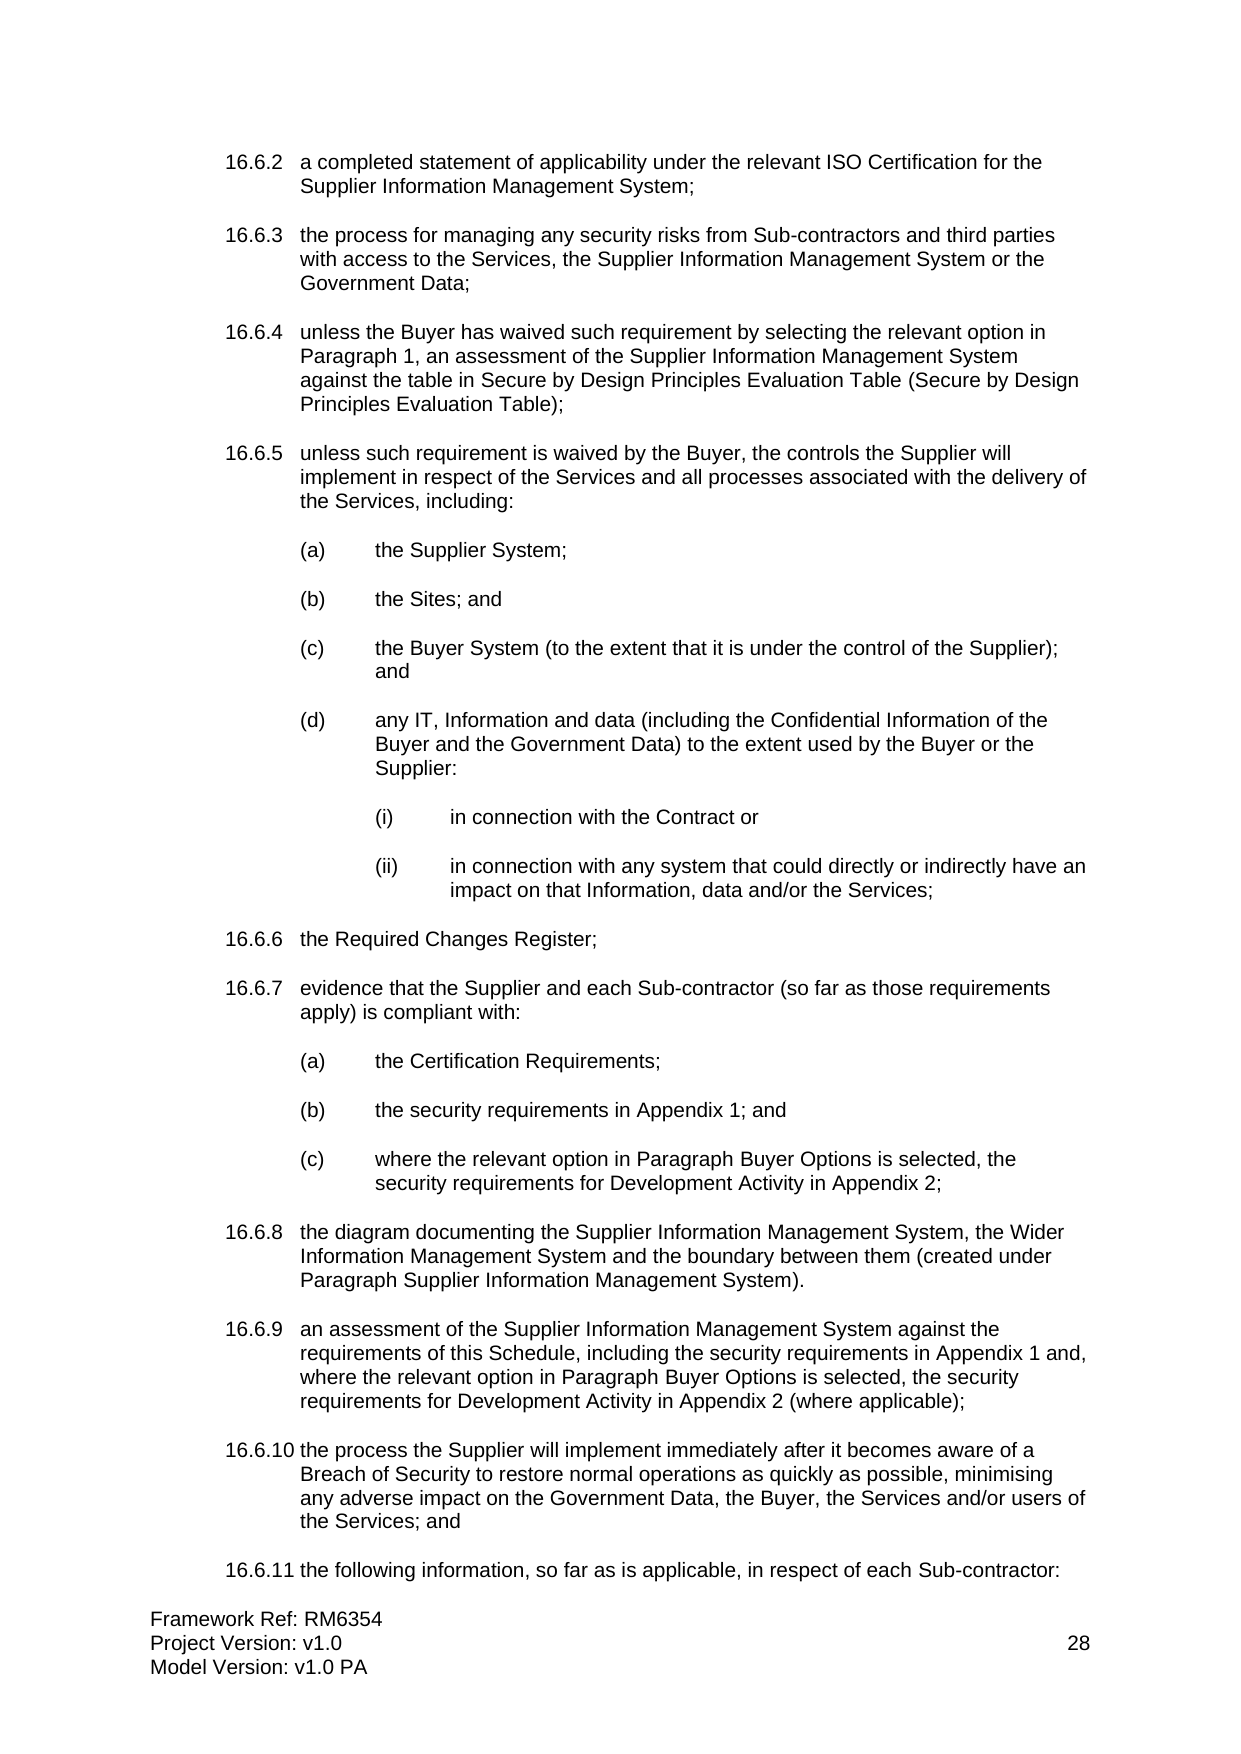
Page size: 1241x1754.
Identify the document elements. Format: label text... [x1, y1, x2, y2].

subtitle any IT, Information and data (including the Confidential Information of the Buyer and the Government Data) to the extent used by the Buyer or the Supplier: [300, 708, 1090, 780]
subtitle the Certification Requirements; [300, 1049, 1090, 1073]
subtitle unless the Buyer has waived such requirement by selecting the relevant option in Paragraph 1, an assessment of the Supplier Information Management System against the table in Appendix 5 (Secure by Design Principles Evaluation Table); [225, 320, 1090, 416]
subtitle the security requirements in Appendix 1; and [300, 1098, 1090, 1122]
subtitle the Sites; and [300, 586, 1090, 610]
subtitle an assessment of the Supplier Information Management System against the requirements of this Schedule, including the security requirements in Appendix 1 and, where the relevant option in Paragraph 1 is selected, the security requirements for Development Activity in Appendix 2 (where applicable); [225, 1317, 1090, 1412]
subtitle the following information, so far as is applicable, in respect of each Sub-contractor: [225, 1558, 1090, 1582]
subtitle unless such requirement is waived by the Buyer, the controls the Supplier will implement in respect of the Services and all processes associated with the delivery of the Services, including: [225, 441, 1090, 512]
subtitle in connection with the Contract or [375, 805, 1090, 829]
subtitle the diagram documenting the Supplier Information Management System, the Wider Information Management System and the boundary between them (created under Paragraph 11). [225, 1220, 1090, 1292]
subtitle the process for managing any security risks from Sub-contractors and third parties with access to the Services, the Supplier Information Management System or the Government Data; [225, 223, 1090, 295]
subtitle the Buyer System (to the extent that it is under the control of the Supplier); and [300, 635, 1090, 683]
subtitle in connection with any system that could directly or indirectly have an impact on that Information, data and/or the Services; [375, 854, 1090, 902]
subtitle the Required Changes Register; [225, 927, 1090, 951]
subtitle the process the Supplier will implement immediately after it becomes aware of a Breach of Security to restore normal operations as quickly as possible, minimising any adverse impact on the Government Data, the Buyer, the Services and/or users of the Services; and [225, 1437, 1090, 1533]
subtitle the Supplier System; [300, 537, 1090, 561]
subtitle where the relevant option in Paragraph 1 is selected, the security requirements for Development Activity in Appendix 2; [300, 1147, 1090, 1195]
subtitle a completed statement of applicability under the relevant ISO Certification for the Supplier Information Management System; [225, 150, 1090, 198]
subtitle evidence that the Supplier and each Sub-contractor (so far as those requirements apply) is compliant with: [225, 976, 1090, 1024]
